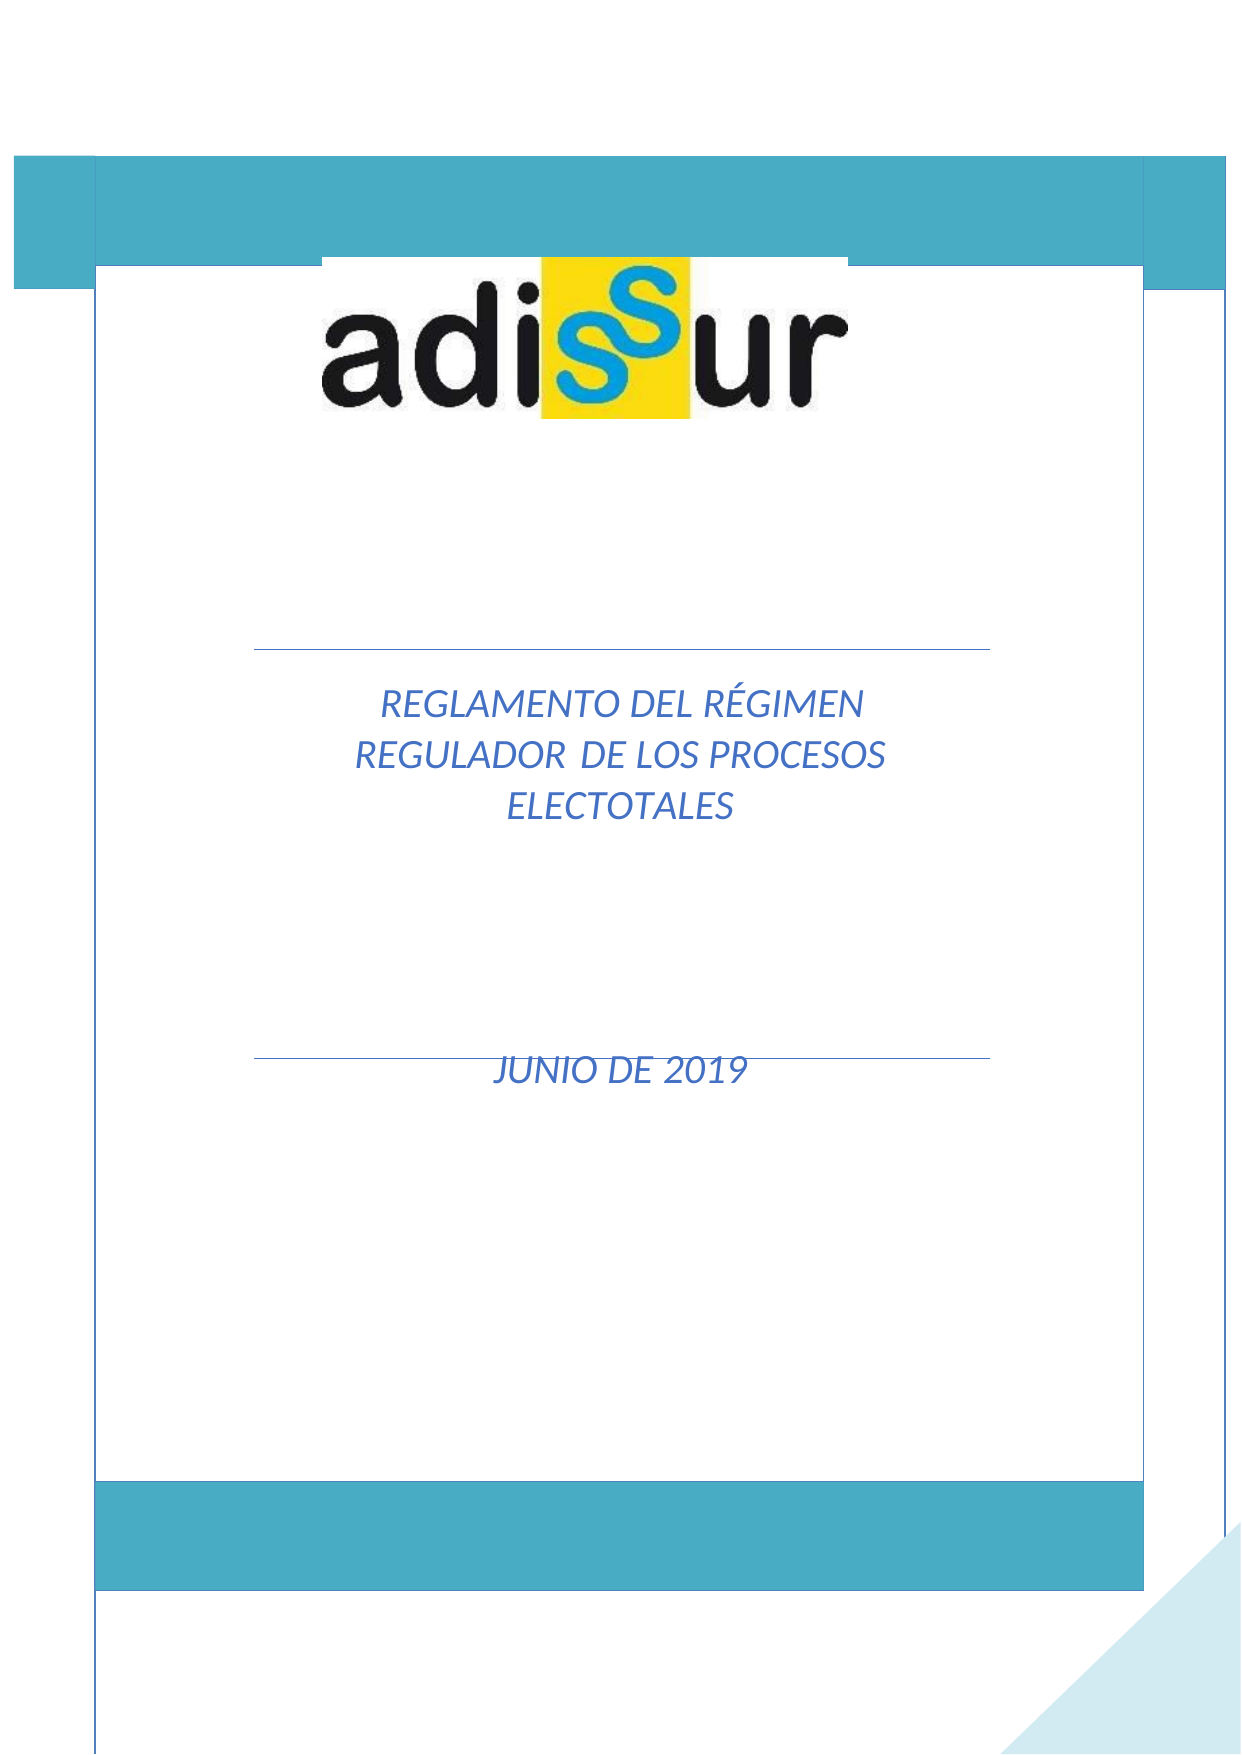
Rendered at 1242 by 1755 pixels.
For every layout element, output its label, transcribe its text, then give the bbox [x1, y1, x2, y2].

text JUNIO DE 2019 [175, 1043, 1069, 1094]
text REGLAMENTO DEL RÉGIMEN REGULADOR DE LOS PROCESOS ELECTOTALES [267, 677, 977, 829]
